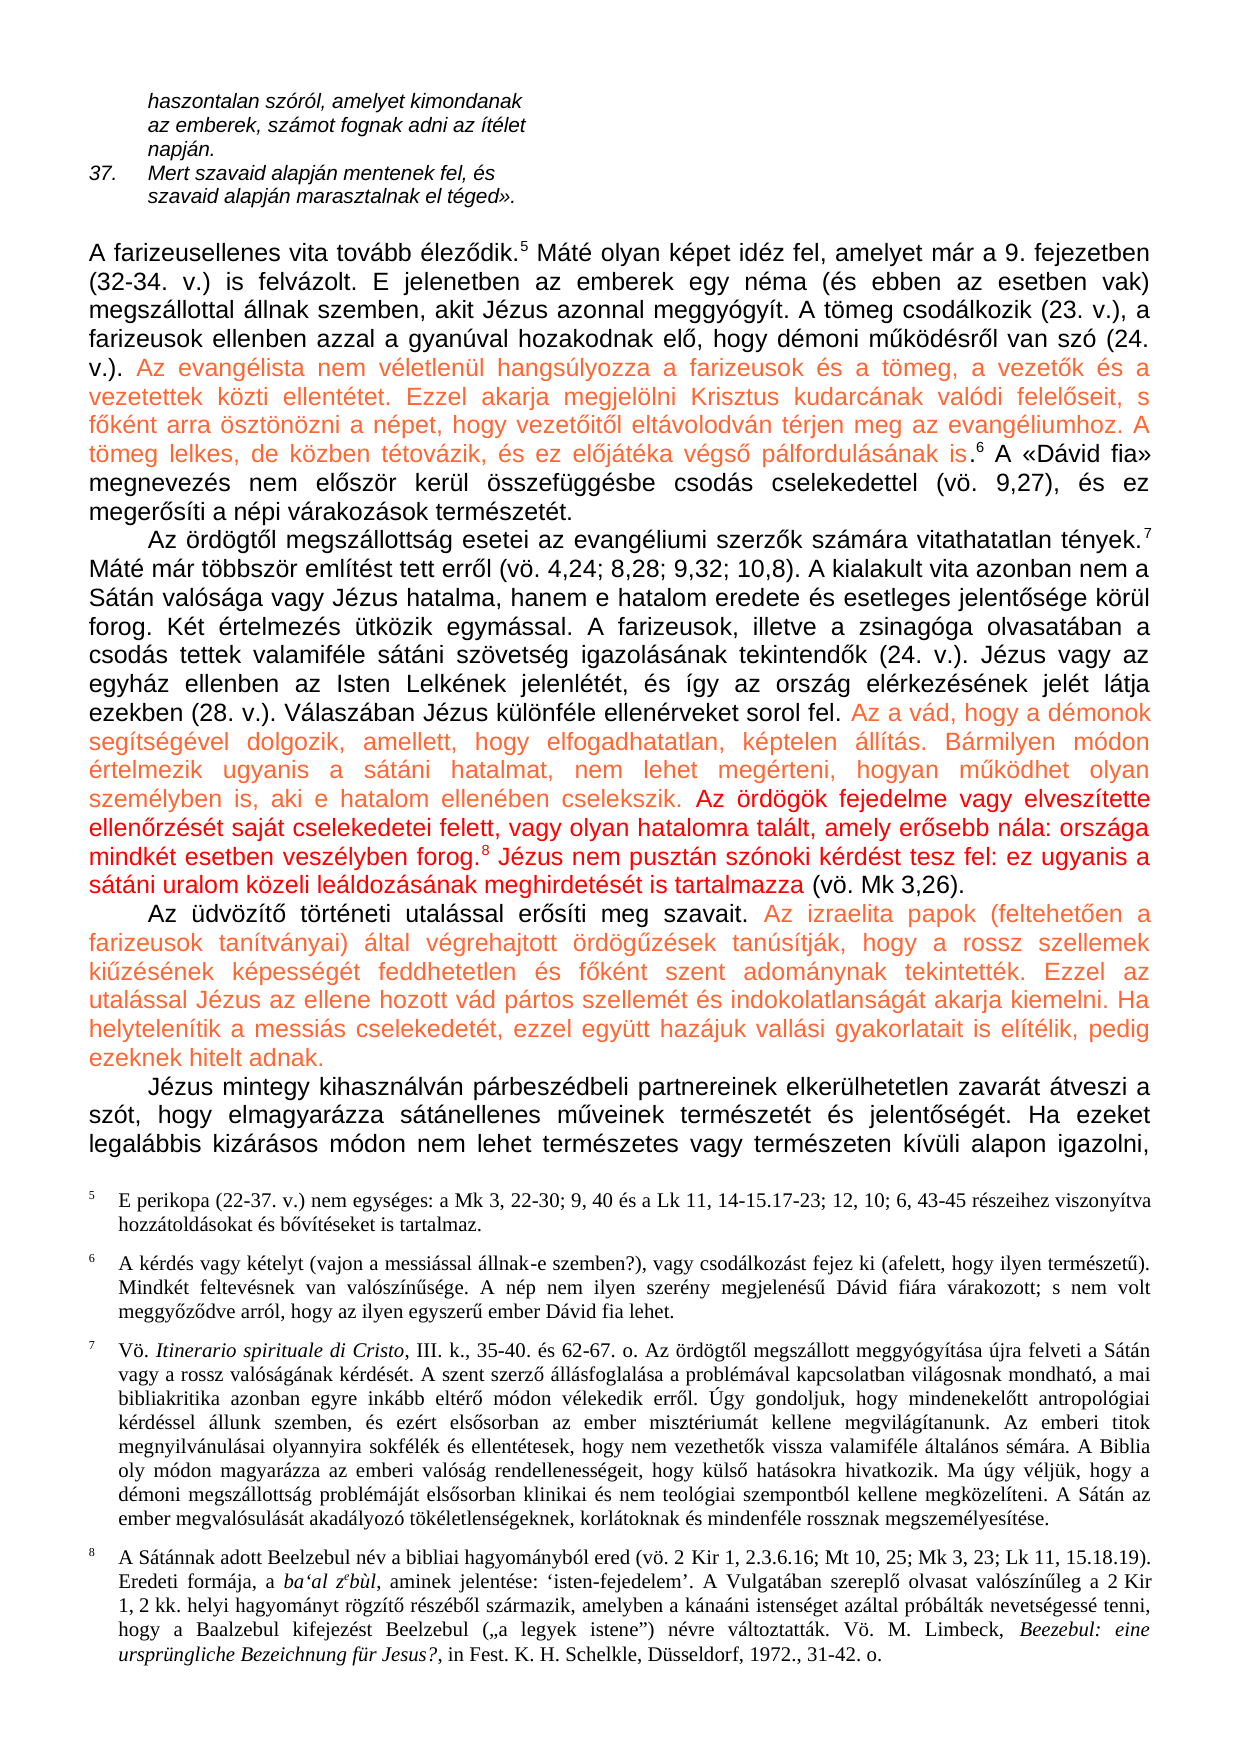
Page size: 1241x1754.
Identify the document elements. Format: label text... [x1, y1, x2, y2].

text E perikopa (22-37. v.) nem egységes: a Mk 3, 22-30; 9, 40 és a Lk 11, 14-15.17-23; 12, 10; 6, 43-45 részeihez viszonyítva hozzátoldásokat és bővítéseket is tartalmaz. [88, 1188, 1152, 1236]
text A kérdés vagy kételyt (vajon a messiással állnak‑e szemben?), vagy csodálkozást fejez ki (afelett, hogy ilyen természetű). Mindkét feltevésnek van valószínűsége. A nép nem ilyen szerény megjelenésű Dávid fiára várakozott; s nem volt meggyőződve arról, hogy az ilyen egyszerű ember Dávid fia lehet. [88, 1251, 1152, 1323]
text Jézus mintegy kihasználván párbeszédbeli partnereinek elkerülhetetlen zavarát átveszi a szót, hogy elmagyarázza sátánellenes műveinek természetét és jelentőségét. Ha ezeket legalábbis kizárásos módon nem lehet természetes vagy természeten kívüli alapon igazolni, [88, 1072, 1152, 1158]
text haszontalan szóról, amelyet kimondanak az emberek, számot fognak adni az ítélet napján. [88, 88, 1152, 160]
text A farizeusellenes vita tovább éleződik. Máté olyan képet idéz fel, amelyet már a 9. fejezetben (32-34. v.) is felvázolt. E jelenetben az emberek egy néma (és ebben az esetben vak) megszállottal állnak szemben, akit Jézus azonnal meggyógyít. A tömeg csodálkozik (23. v.), a farizeusok ellenben azzal a gyanúval hozakodnak elő, hogy démoni működésről van szó (24. v.). Az evangélista nem véletlenül hangsúlyozza a farizeusok és a tömeg, a vezetők és a vezetettek közti ellentétet. Ezzel akarja megjelölni Krisztus kudarcának valódi felelőseit, s főként arra ösztönözni a népet, hogy vezetőitől eltávolodván térjen meg az evangéliumhoz. A tömeg lelkes, de közben tétovázik, és ez előjátéka végső pálfordulásának is. A «Dávid fia» megnevezés nem először kerül összefüggésbe csodás cselekedettel (vö. 9,27), és ez megerősíti a népi várakozások természetét. [88, 238, 1152, 525]
text 37. Mert szavaid alapján mentenek fel, és szavaid alapján marasztalnak el téged». [88, 160, 1152, 208]
text Az üdvözítő történeti utalással erősíti meg szavait. Az izraelita papok (feltehetően a farizeusok tanítványai) által végrehajtott ördögűzések tanúsítják, hogy a rossz szellemek kiűzésének képességét feddhetetlen és főként szent adománynak tekintették. Ezzel az utalással Jézus az ellene hozott vád pártos szellemét és indokolatlanságát akarja kiemelni. Ha helytelenítik a messiás cselekedetét, ezzel együtt hazájuk vallási gyakorlatait is elítélik, pedig ezeknek hitelt adnak. [88, 899, 1152, 1072]
text A Sátánnak adott Beelzebul név a bibliai hagyományból ered (vö. 2 Kir 1, 2.3.6.16; Mt 10, 25; Mk 3, 23; Lk 11, 15.18.19). Eredeti formája, a ba‘al zebùl, aminek jelentése: ‘isten-fejedelem’. A Vulgatában szereplő olvasat valószínűleg a 2 Kir 1, 2 kk. helyi hagyományt rögzítő részéből származik, amelyben a kánaáni istenséget azáltal próbálták nevetségessé tenni, hogy a Baalzebul kifejezést Beelzebul („a legyek istene”) névre változtatták. Vö. M. Limbeck, Beezebul: eine ursprüngliche Bezeichnung für Jesus?, in Fest. K. H. Schelkle, Düsseldorf, 1972., 31-42. o. [88, 1545, 1152, 1665]
text Az ördögtől megszállottság esetei az evangéliumi szerzők számára vitathatatlan tények. Máté már többször említést tett erről (vö. 4,24; 8,28; 9,32; 10,8). A kialakult vita azonban nem a Sátán valósága vagy Jézus hatalma, hanem e hatalom eredete és esetleges jelentősége körül forog. Két értelmezés ütközik egymással. A farizeusok, illetve a zsinagóga olvasatában a csodás tettek valamiféle sátáni szövetség igazolásának tekintendők (24. v.). Jézus vagy az egyház ellenben az Isten Lelkének jelenlétét, és így az ország elérkezésének jelét látja ezekben (28. v.). Válaszában Jézus különféle ellenérveket sorol fel. Az a vád, hogy a démonok segítségével dolgozik, amellett, hogy elfogadhatatlan, képtelen állítás. Bármilyen módon értelmezik ugyanis a sátáni hatalmat, nem lehet megérteni, hogyan működhet olyan személyben is, aki e hatalom ellenében cselekszik. Az ördögök fejedelme vagy elveszítette ellenőrzését saját cselekedetei felett, vagy olyan hatalomra talált, amely erősebb nála: országa mindkét esetben veszélyben forog. Jézus nem pusztán szónoki kérdést tesz fel: ez ugyanis a sátáni uralom közeli leáldozásának meghirdetését is tartalmazza (vö. Mk 3,26). [88, 525, 1152, 899]
text Vö. Itinerario spirituale di Cristo, III. k., 35-40. és 62-67. o. Az ördögtől megszállott meggyógyítása újra felveti a Sátán vagy a rossz valóságának kérdését. A szent szerző állásfoglalása a problémával kapcsolatban világosnak mondható, a mai bibliakritika azonban egyre inkább eltérő módon vélekedik erről. Úgy gondoljuk, hogy mindenekelőtt antropológiai kérdéssel állunk szemben, és ezért elsősorban az ember misztériumát kellene megvilágítanunk. Az emberi titok megnyilvánulásai olyannyira sokfélék és ellentétesek, hogy nem vezethetők vissza valamiféle általános sémára. A Biblia oly módon magyarázza az emberi valóság rendellenességeit, hogy külső hatásokra hivatkozik. Ma úgy véljük, hogy a démoni megszállottság problémáját elsősorban klinikai és nem teológiai szempontból kellene megközelíteni. A Sátán az ember megvalósulását akadályozó tökéletlenségeknek, korlátoknak és mindenféle rossznak megszemélyesítése. [88, 1338, 1152, 1530]
